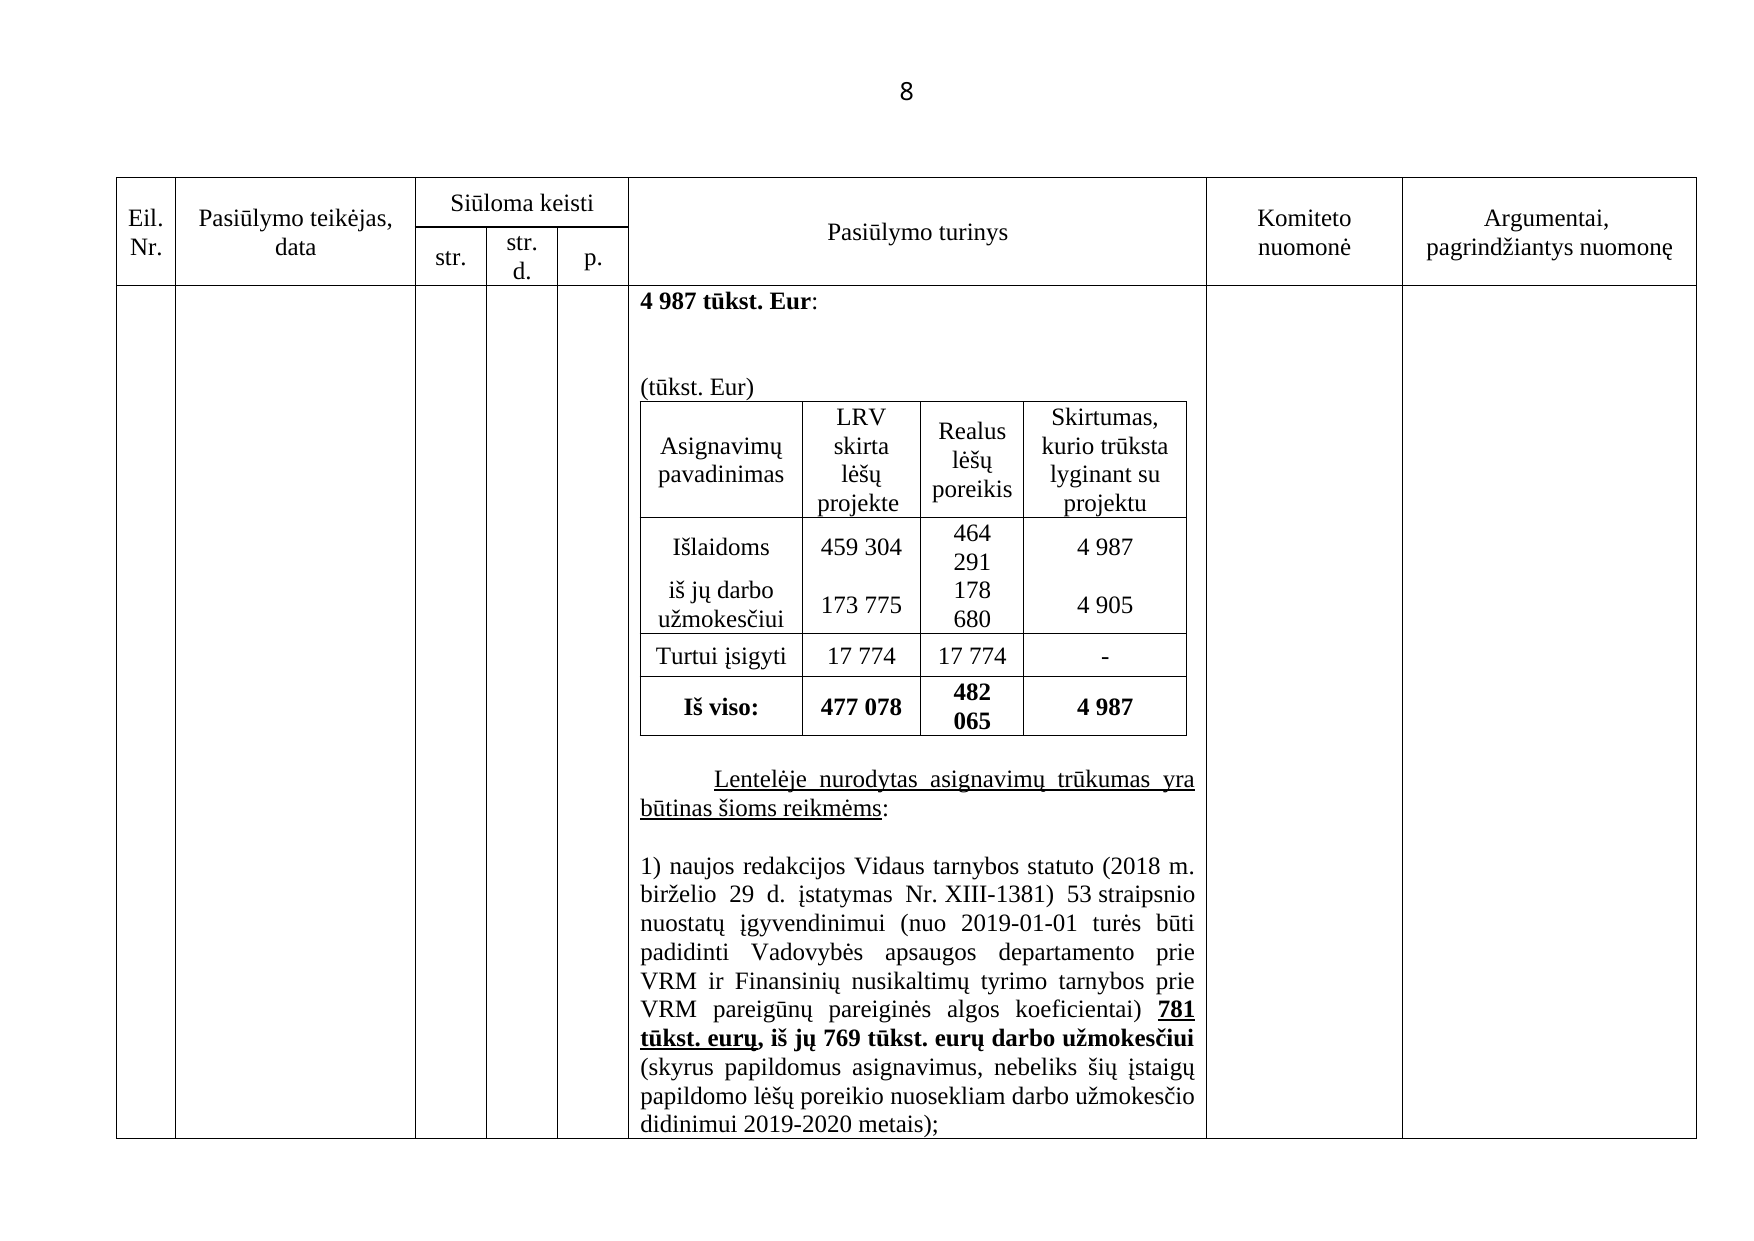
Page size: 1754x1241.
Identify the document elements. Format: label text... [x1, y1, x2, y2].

table_cell p. [558, 228, 628, 285]
table_header Pasiūlymo teikėjas, data [176, 178, 415, 285]
table_cell str. d. [487, 228, 557, 285]
table_cell [416, 286, 486, 1138]
table_cell 4 987 [1024, 677, 1186, 735]
table_cell iš jų darbo užmokesčiui [641, 576, 802, 633]
table_cell [1207, 286, 1402, 1138]
table_cell [487, 286, 557, 1138]
table_cell - [1024, 634, 1186, 676]
table_cell 173 775 [803, 576, 920, 633]
table_cell [176, 286, 415, 1138]
table_cell 17 774 [803, 634, 920, 676]
table_header Siūloma keisti [416, 178, 628, 226]
table_cell [558, 286, 628, 1138]
table_cell 4 987 tūkst. Eur: (tūkst. Eur) Lentelėje nurodytas asignavimų trūkumas yra būtinas šioms reikmėms: 1) naujos redakcijos Vidaus tarnybos statuto (2018 m. birželio 29 d. įstatymas Nr. XIII-1381) 53 straipsnio nuostatų įgyvendinimui (nuo 2019-01-01 turės būti padidinti Vadovybės apsaugos departamento prie VRM ir Finansinių nusikaltimų tyrimo tarnybos prie VRM pareigūnų pareiginės algos koeficientai) 781 tūkst. eurų, iš jų 769 tūkst. eurų darbo užmokesčiui (skyrus papildomus asignavimus, nebeliks šių įstaigų papildomo lėšų poreikio nuosekliam darbo užmokesčio didinimui 2019-2020 metais); [629, 286, 1206, 1138]
table_cell Iš viso: [641, 677, 802, 735]
table_cell 4 987 [1024, 518, 1186, 576]
table_cell Išlaidoms [641, 518, 802, 576]
table_cell 464 291 [921, 518, 1023, 576]
table_cell 17 774 [921, 634, 1023, 676]
table_cell 459 304 [803, 518, 920, 576]
table_header Realus lėšų poreikis [921, 402, 1023, 517]
table_cell 178 680 [921, 576, 1023, 633]
table_header Pasiūlymo turinys [629, 178, 1206, 285]
table_cell 482 065 [921, 677, 1023, 735]
table_header Argumentai, pagrindžiantys nuomonę [1403, 178, 1696, 285]
table_header Eil. Nr. [117, 178, 175, 285]
table_cell [1403, 286, 1696, 1138]
table_cell [117, 286, 175, 1138]
table_cell 477 078 [803, 677, 920, 735]
table_header Asignavimų pavadinimas [641, 402, 802, 517]
table_header Skirtumas, kurio trūksta lyginant su projektu [1024, 402, 1186, 517]
table_cell 4 905 [1024, 576, 1186, 633]
table_header Komiteto nuomonė [1207, 178, 1402, 285]
table_cell Turtui įsigyti [641, 634, 802, 676]
table_cell str. [416, 228, 486, 285]
table_header LRV skirta lėšų projekte [803, 402, 920, 517]
